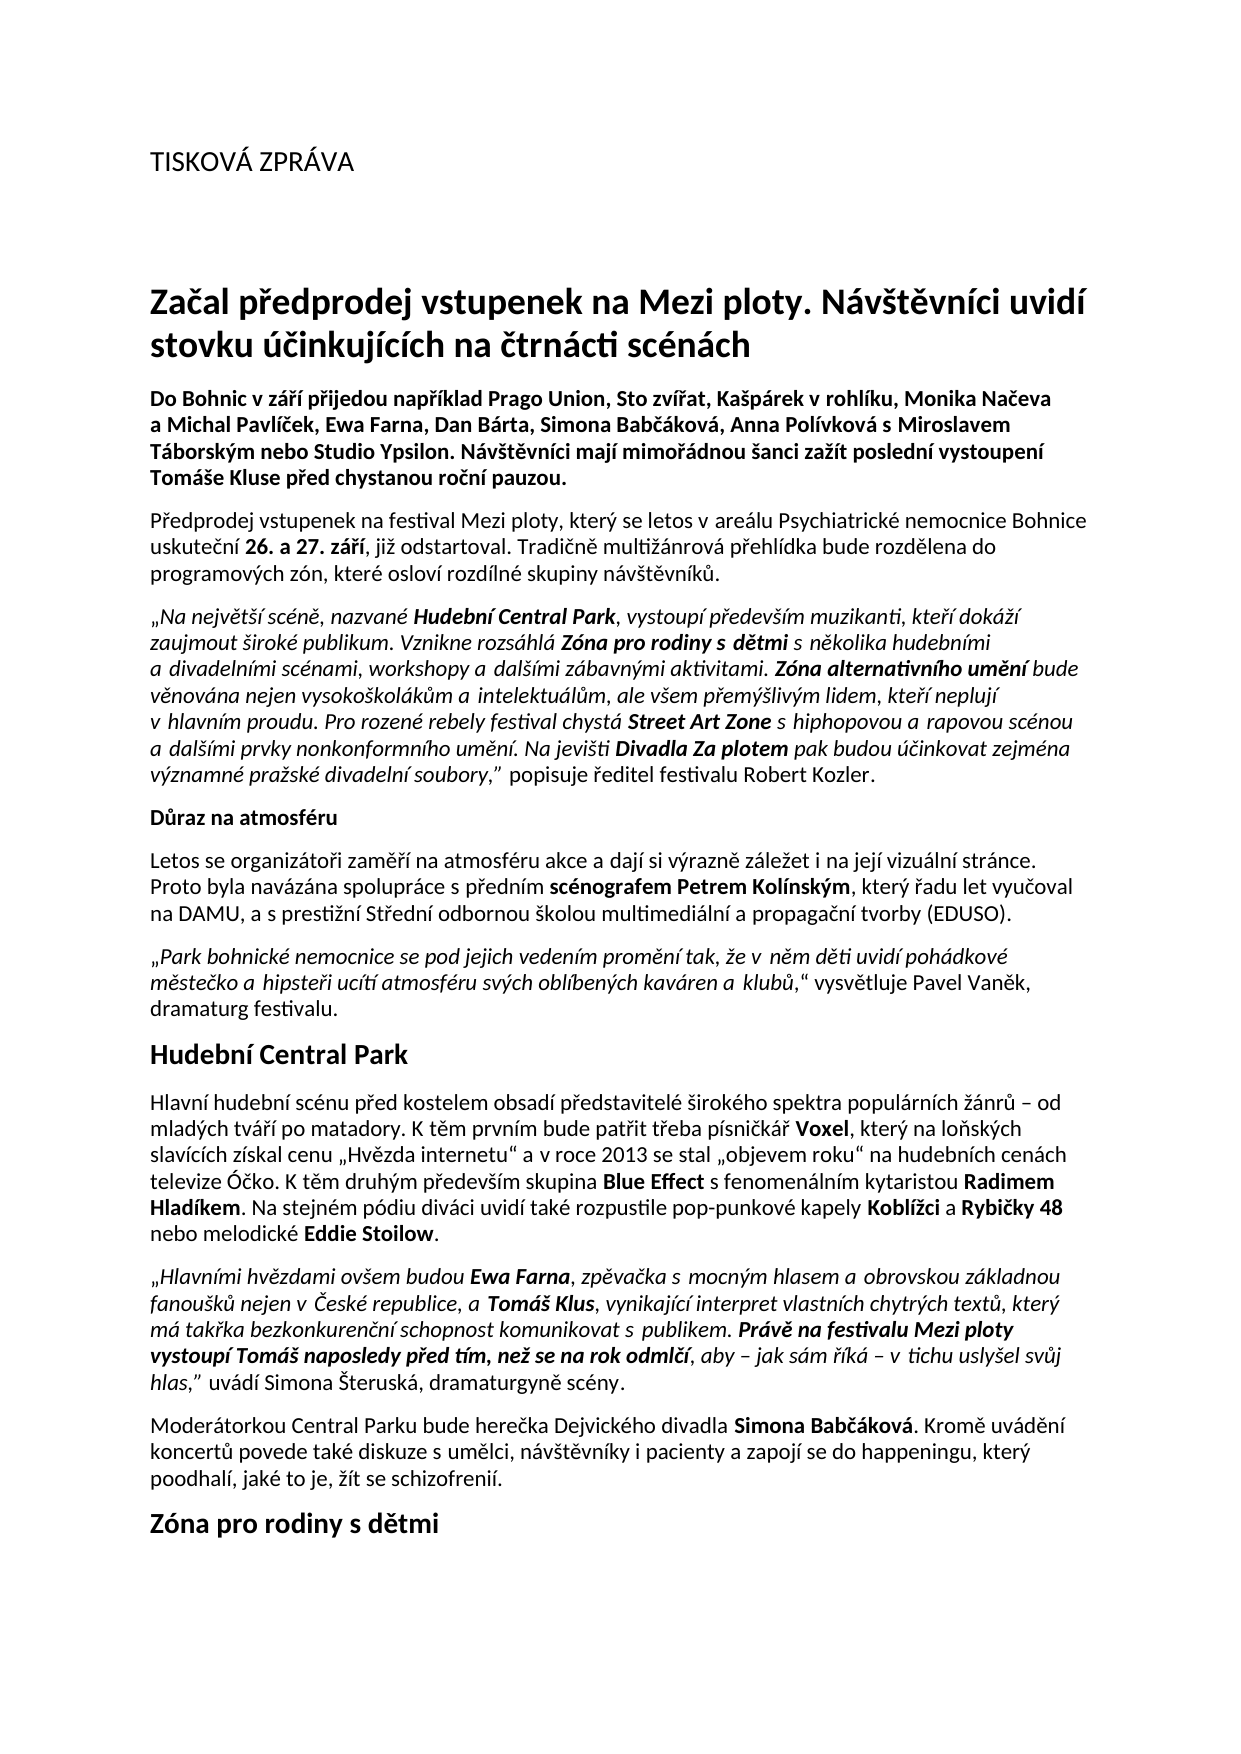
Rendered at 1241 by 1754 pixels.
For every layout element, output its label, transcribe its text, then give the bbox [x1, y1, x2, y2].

text „Na největší scéně, nazvané Hudební Central Park, vystoupí především muzikanti, kteří dokáží zaujmout široké publikum. Vznikne rozsáhlá Zóna pro rodiny s dětmi s několika hudebními a divadelními scénami, workshopy a dalšími zábavnými aktivitami. Zóna alternativního umění bude věnována nejen vysokoškolákům a intelektuálům, ale všem přemýšlivým lidem, kteří neplují v hlavním proudu. Pro rozené rebely festival chystá Street Art Zone s hiphopovou a rapovou scénou a dalšími prvky nonkonformního umění. Na jevišti Divadla Za plotem pak budou účinkovat zejména významné pražské divadelní soubory,” popisuje ředitel festivalu Robert Kozler. [150, 607, 1091, 788]
text Do Bohnic v září přijedou například Prago Union, Sto zvířat, Kašpárek v rohlíku, Monika Načeva a Michal Pavlíček, Ewa Farna, Dan Bárta, Simona Babčáková, Anna Polívková s Miroslavem Táborským nebo Studio Ypsilon. Návštěvníci mají mimořádnou šanci zažít poslední vystoupení Tomáše Kluse před chystanou roční pauzou. [150, 389, 1091, 491]
text Hudební Central Park [150, 1043, 1091, 1072]
text Letos se organizátoři zaměří na atmosféru akce a dají si výrazně záležet i na její vizuální stránce. Proto byla navázána spolupráce s předním scénografem Petrem Kolínským, který řadu let vyučoval na DAMU, a s prestižní Střední odbornou školou multimediální a propagační tvorby (EDUSO). [150, 851, 1091, 927]
text Předprodej vstupenek na festival Mezi ploty, který se letos v areálu Psychiatrické nemocnice Bohnice uskuteční 26. a 27. září, již odstartoval. Tradičně multižánrová přehlídka bude rozdělena do programových zón, které osloví rozdílné skupiny návštěvníků. [150, 511, 1091, 587]
text Moderátorkou Central Parku bude herečka Dejvického divadla Simona Babčáková. Kromě uvádění koncertů povede také diskuze s umělci, návštěvníky i pacienty a zapojí se do happeningu, který poodhalí, jaké to je, žít se schizofrenií. [150, 1416, 1091, 1492]
text „Hlavními hvězdami ovšem budou Ewa Farna, zpěvačka s mocným hlasem a obrovskou základnou fanoušků nejen v České republice, a Tomáš Klus, vynikající interpret vlastních chytrých textů, který má takřka bezkonkurenční schopnost komunikovat s publikem. Právě na festivalu Mezi ploty vystoupí Tomáš naposledy před tím, než se na rok odmlčí, aby – jak sám říká – v tichu uslyšel svůj hlas,” uvádí Simona Šteruská, dramaturgyně scény. [150, 1268, 1091, 1396]
text „Park bohnické nemocnice se pod jejich vedením promění tak, že v něm děti uvidí pohádkové městečko a hipsteři ucítí atmosféru svých oblíbených kaváren a klubů,“ vysvětluje Pavel Vaněk, dramaturg festivalu. [150, 947, 1091, 1022]
text Začal předprodej vstupenek na Mezi ploty. Návštěvníci uvidí stovku účinkujících na čtrnácti scénách [150, 286, 1091, 367]
text Zóna pro rodiny s dětmi [150, 1512, 1091, 1541]
text Důraz na atmosféru [150, 808, 1091, 831]
text Hlavní hudební scénu před kostelem obsadí představitelé širokého spektra populárních žánrů – od mladých tváří po matadory. K těm prvním bude patřit třeba písničkář Voxel, který na loňských slavících získal cenu „Hvězda internetu“ a v roce 2013 se stal „objevem roku“ na hudebních cenách televize Óčko. K těm druhým především skupina Blue Effect s fenomenálním kytaristou Radimem Hladíkem. Na stejném pódiu diváci uvidí také rozpustile pop-punkové kapely Koblížci a Rybičky 48 nebo melodické Eddie Stoilow. [150, 1093, 1091, 1247]
text TISKOVÁ ZPRÁVA [150, 150, 1091, 179]
